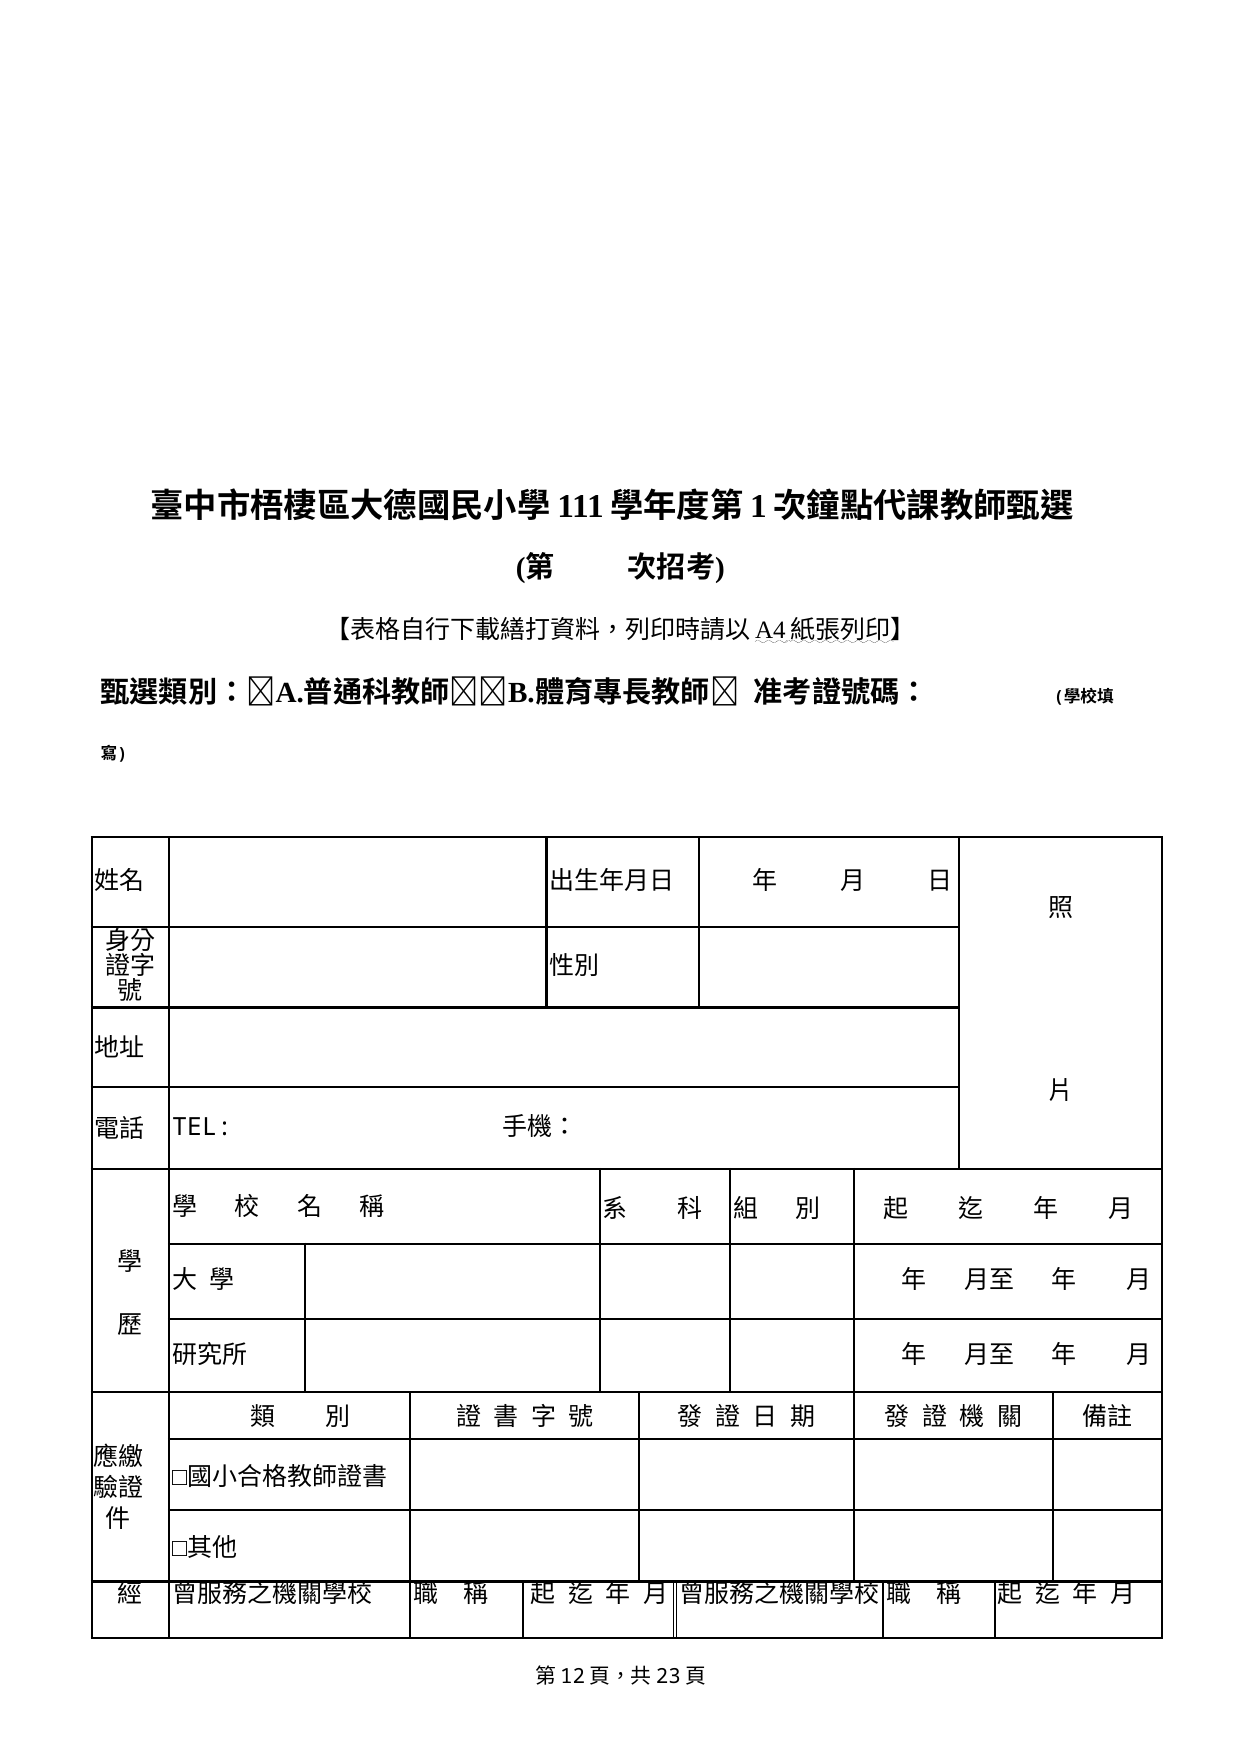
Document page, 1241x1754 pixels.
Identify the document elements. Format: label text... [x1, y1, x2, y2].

table_cell [855, 1440, 1052, 1508]
table_cell [731, 1245, 853, 1318]
table_cell 起 迄 年 月 [996, 1583, 1161, 1637]
table_cell [1166, 1509, 1174, 1580]
table_header 出生年月日 [548, 838, 698, 926]
table_cell 電話 [93, 1088, 168, 1168]
table_cell [700, 928, 958, 1006]
table_cell [601, 1245, 729, 1318]
table_cell 系 科 [601, 1170, 729, 1243]
table_cell [1166, 1318, 1174, 1391]
table_cell [411, 1440, 600, 1508]
table_cell [1175, 1243, 1182, 1318]
table_cell 組 別 [731, 1170, 853, 1243]
table_cell [1054, 1511, 1161, 1580]
table_cell [640, 1511, 853, 1580]
table_cell 證 書 字 號 [411, 1393, 638, 1438]
table_cell 發 證 機 關 [855, 1393, 1052, 1438]
table_cell [1166, 1438, 1174, 1508]
text 甄選類別：A.普通科教師B.體育專長教師 准考證號碼： (學校填寫) [100, 648, 1140, 773]
table_cell [1166, 1391, 1174, 1438]
table_cell [1166, 926, 1174, 1006]
text 【表格自行下載繕打資料，列印時請以A4紙張列印】 [100, 586, 1140, 648]
table_cell 曾服務之機關學校 [170, 1583, 409, 1637]
table_cell [170, 928, 545, 1006]
table_cell 身分證字號 [93, 928, 168, 1006]
table_cell 起 迄 年 月 [855, 1170, 1161, 1243]
table_cell 學 歷 [93, 1170, 168, 1391]
table_cell [1175, 1580, 1182, 1637]
table_cell 應繳驗證件 [93, 1393, 168, 1580]
table_cell 地址 [93, 1009, 168, 1086]
table_cell [170, 1009, 958, 1086]
table_cell [1054, 1440, 1161, 1508]
table_cell [411, 1511, 600, 1580]
table_cell [731, 1320, 853, 1391]
table_cell [1166, 1086, 1174, 1168]
text 臺中市梧棲區大德國民小學111學年度第1次鐘點代課教師甄選 [100, 461, 1140, 523]
table_cell 年 月至 年 月 [855, 1320, 1161, 1391]
table_header 照 片 [960, 838, 1161, 1168]
table_cell [1175, 1391, 1182, 1438]
table_cell 年 月至 年 月 [855, 1245, 1161, 1318]
table_cell [306, 1245, 599, 1318]
table_cell □其他 [170, 1511, 409, 1580]
table_cell 起 迄 年 月 [524, 1583, 673, 1637]
table_cell [1175, 1438, 1182, 1508]
table_cell [600, 1440, 638, 1508]
table_cell 大 學 [170, 1245, 304, 1318]
table_header [1166, 836, 1174, 926]
table_cell 職 稱 [411, 1583, 522, 1637]
table_cell 發 證 日 期 [640, 1393, 853, 1438]
table_cell 職 稱 [884, 1583, 994, 1637]
table_cell [1175, 1168, 1182, 1243]
table_cell [600, 1511, 638, 1580]
table_cell 經 [93, 1583, 168, 1637]
table_cell [1175, 1318, 1182, 1391]
table_cell 性別 [548, 928, 698, 1006]
table_cell [640, 1440, 853, 1508]
table_cell 學 校 名 稱 [170, 1170, 599, 1243]
table_cell 曾服務之機關學校 [677, 1583, 882, 1637]
table_cell [1166, 1243, 1174, 1318]
table_cell [1166, 1006, 1174, 1086]
table_cell [601, 1320, 729, 1391]
table_cell 研究所 [170, 1320, 304, 1391]
table_cell [1166, 1168, 1174, 1243]
table_header 年 月 日 [700, 838, 958, 926]
table_cell [1166, 1580, 1174, 1637]
table_cell [1175, 1086, 1182, 1168]
table_cell TEL: 手機： [170, 1088, 958, 1168]
table_cell [1175, 926, 1182, 1006]
table_header [170, 838, 545, 926]
table_cell □國小合格教師證書 [170, 1440, 409, 1508]
table_header 姓名 [93, 838, 168, 926]
table_header [1175, 836, 1182, 926]
text (第 次招考) [100, 523, 1140, 586]
table_cell 類 別 [170, 1393, 409, 1438]
table_cell [1175, 1006, 1182, 1086]
table_cell [306, 1320, 599, 1391]
table_cell [855, 1511, 1052, 1580]
table_cell [1175, 1509, 1182, 1580]
table_cell 備註 [1054, 1393, 1161, 1438]
